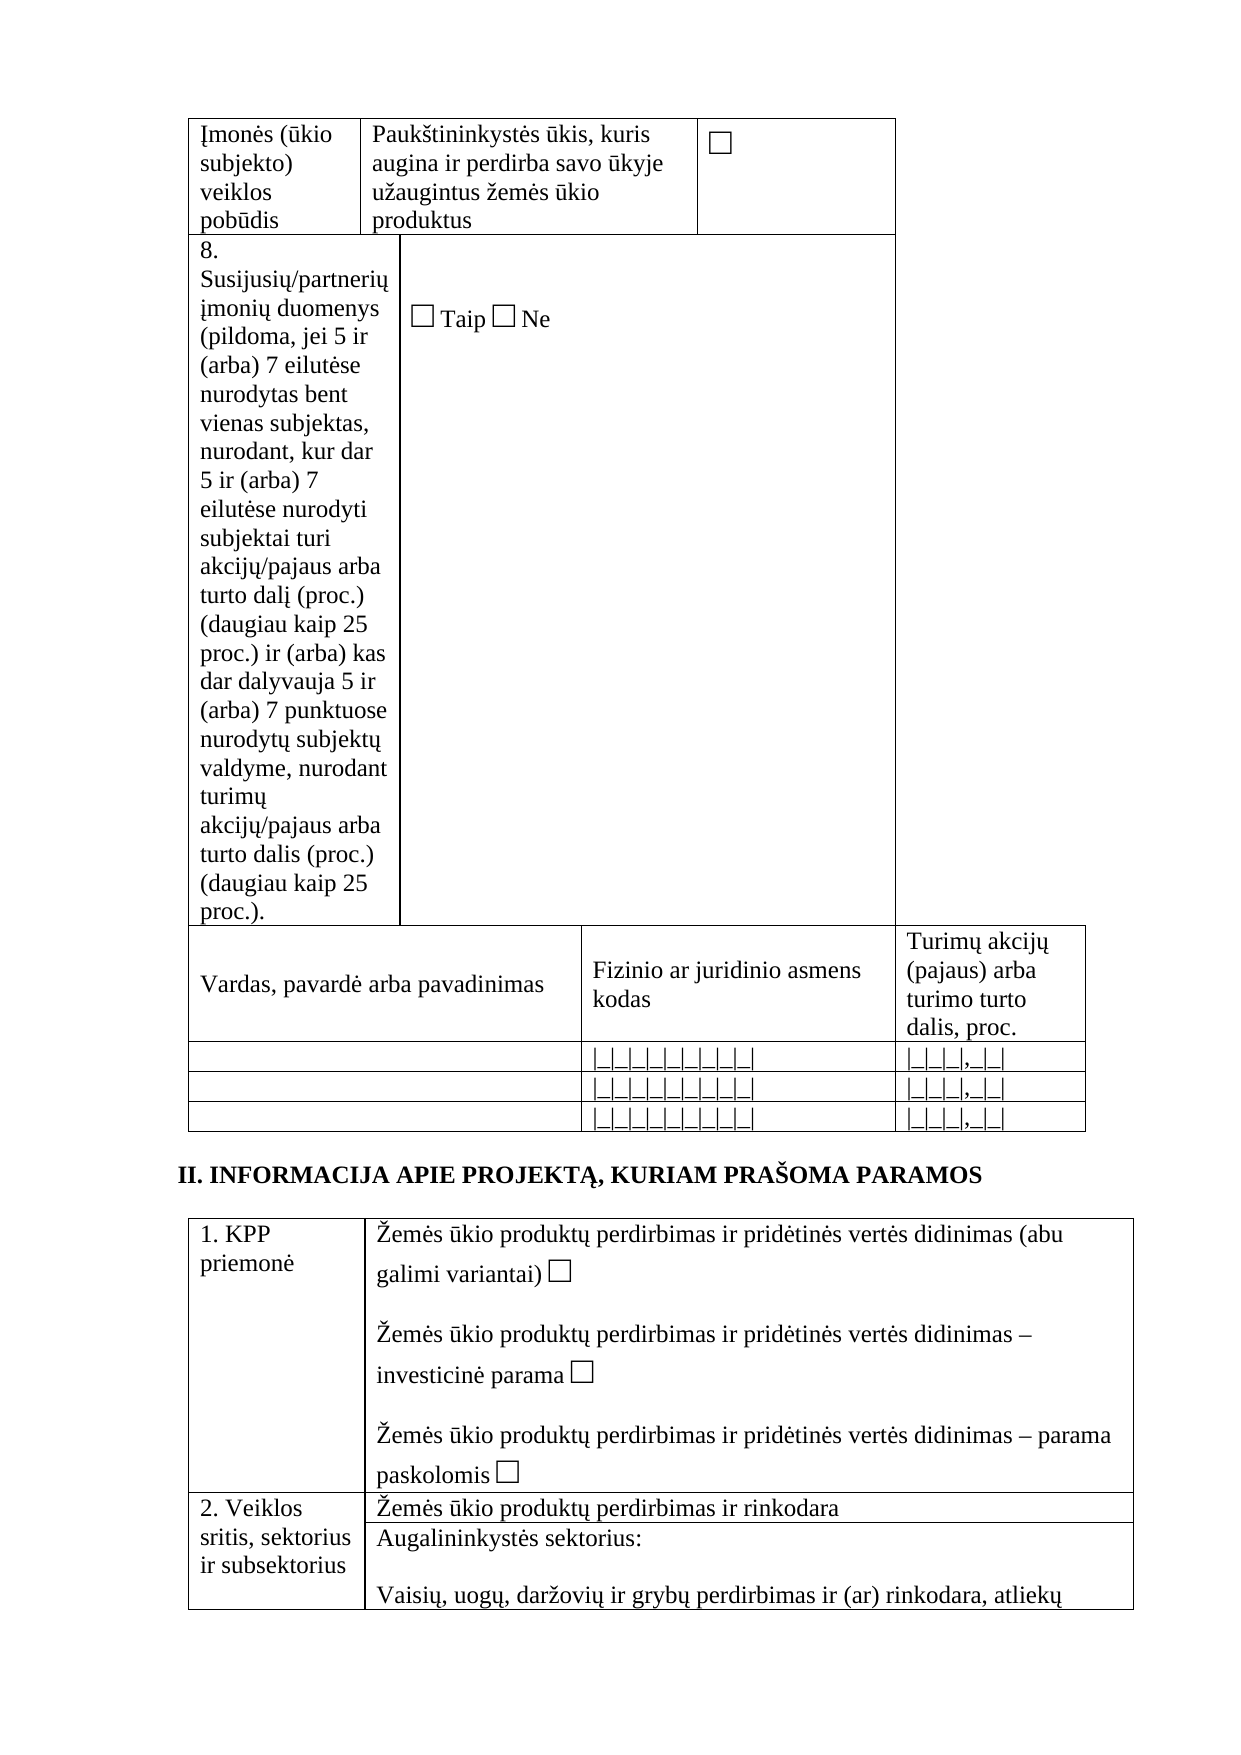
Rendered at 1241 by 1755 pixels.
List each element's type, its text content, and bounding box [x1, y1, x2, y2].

table_cell Įmonės (ūkio subjekto) veiklos pobūdis [189, 119, 360, 234]
table_cell |_|_|_|_|_|_|_|_|_| [582, 1072, 895, 1101]
table_cell Fizinio ar juridinio asmens kodas [582, 926, 895, 1041]
table_cell [189, 1072, 581, 1101]
table_header 1. KPP priemonė [189, 1219, 364, 1492]
table_cell |_|_|_|_|_|_|_|_|_| [582, 1102, 895, 1131]
table_cell |_|_|_|_|_|_|_|_|_| [582, 1042, 895, 1071]
table_cell 8. Susijusių/partnerių įmonių duomenys (pildoma, jei 5 ir (arba) 7 eilutėse nurodytas bent vienas subjektas, nurodant, kur dar 5 ir (arba) 7 eilutėse nurodyti subjektai turi akcijų/pajaus arba turto dalį (proc.) (daugiau kaip 25 proc.) ir (arba) kas dar dalyvauja 5 ir (arba) 7 punktuose nurodytų subjektų valdyme, nurodant turimų akcijų/pajaus arba turto dalis (proc.) (daugiau kaip 25 proc.). [189, 235, 399, 925]
table_cell [896, 234, 1086, 925]
table_header Žemės ūkio produktų perdirbimas ir pridėtinės vertės didinimas (abu galimi variantai) □ Žemės ūkio produktų perdirbimas ir pridėtinės vertės didinimas – investicinė parama □ Žemės ūkio produktų perdirbimas ir pridėtinės vertės didinimas – parama paskolomis □ [366, 1219, 1133, 1492]
table_cell □ [698, 119, 895, 234]
table_cell Paukštininkystės ūkis, kuris augina ir perdirba savo ūkyje užaugintus žemės ūkio produktus [361, 119, 697, 234]
table_cell □ Taip □ Ne [401, 235, 895, 925]
table_cell |_|_|_|,_|_| [896, 1072, 1085, 1101]
table_cell Turimų akcijų (pajaus) arba turimo turto dalis, proc. [896, 926, 1085, 1041]
table_cell [189, 1042, 581, 1071]
table_cell 2. Veiklos sritis, sektorius ir subsektorius [189, 1493, 364, 1609]
table_cell [189, 1102, 581, 1131]
table_cell |_|_|_|,_|_| [896, 1042, 1085, 1071]
table_cell [896, 118, 1086, 234]
text II. INFORMACIJA APIE PROJEKTĄ, KURIAM PRAŠOMA PARAMOS [177, 1160, 1122, 1189]
table_cell Augalininkystės sektorius: Vaisių, uogų, daržovių ir grybų perdirbimas ir (ar) rinkodara, atliekų [366, 1523, 1133, 1609]
table_cell Vardas, pavardė arba pavadinimas [189, 926, 581, 1041]
table_cell Žemės ūkio produktų perdirbimas ir rinkodara [366, 1493, 1133, 1522]
table_cell |_|_|_|,_|_| [896, 1102, 1085, 1131]
